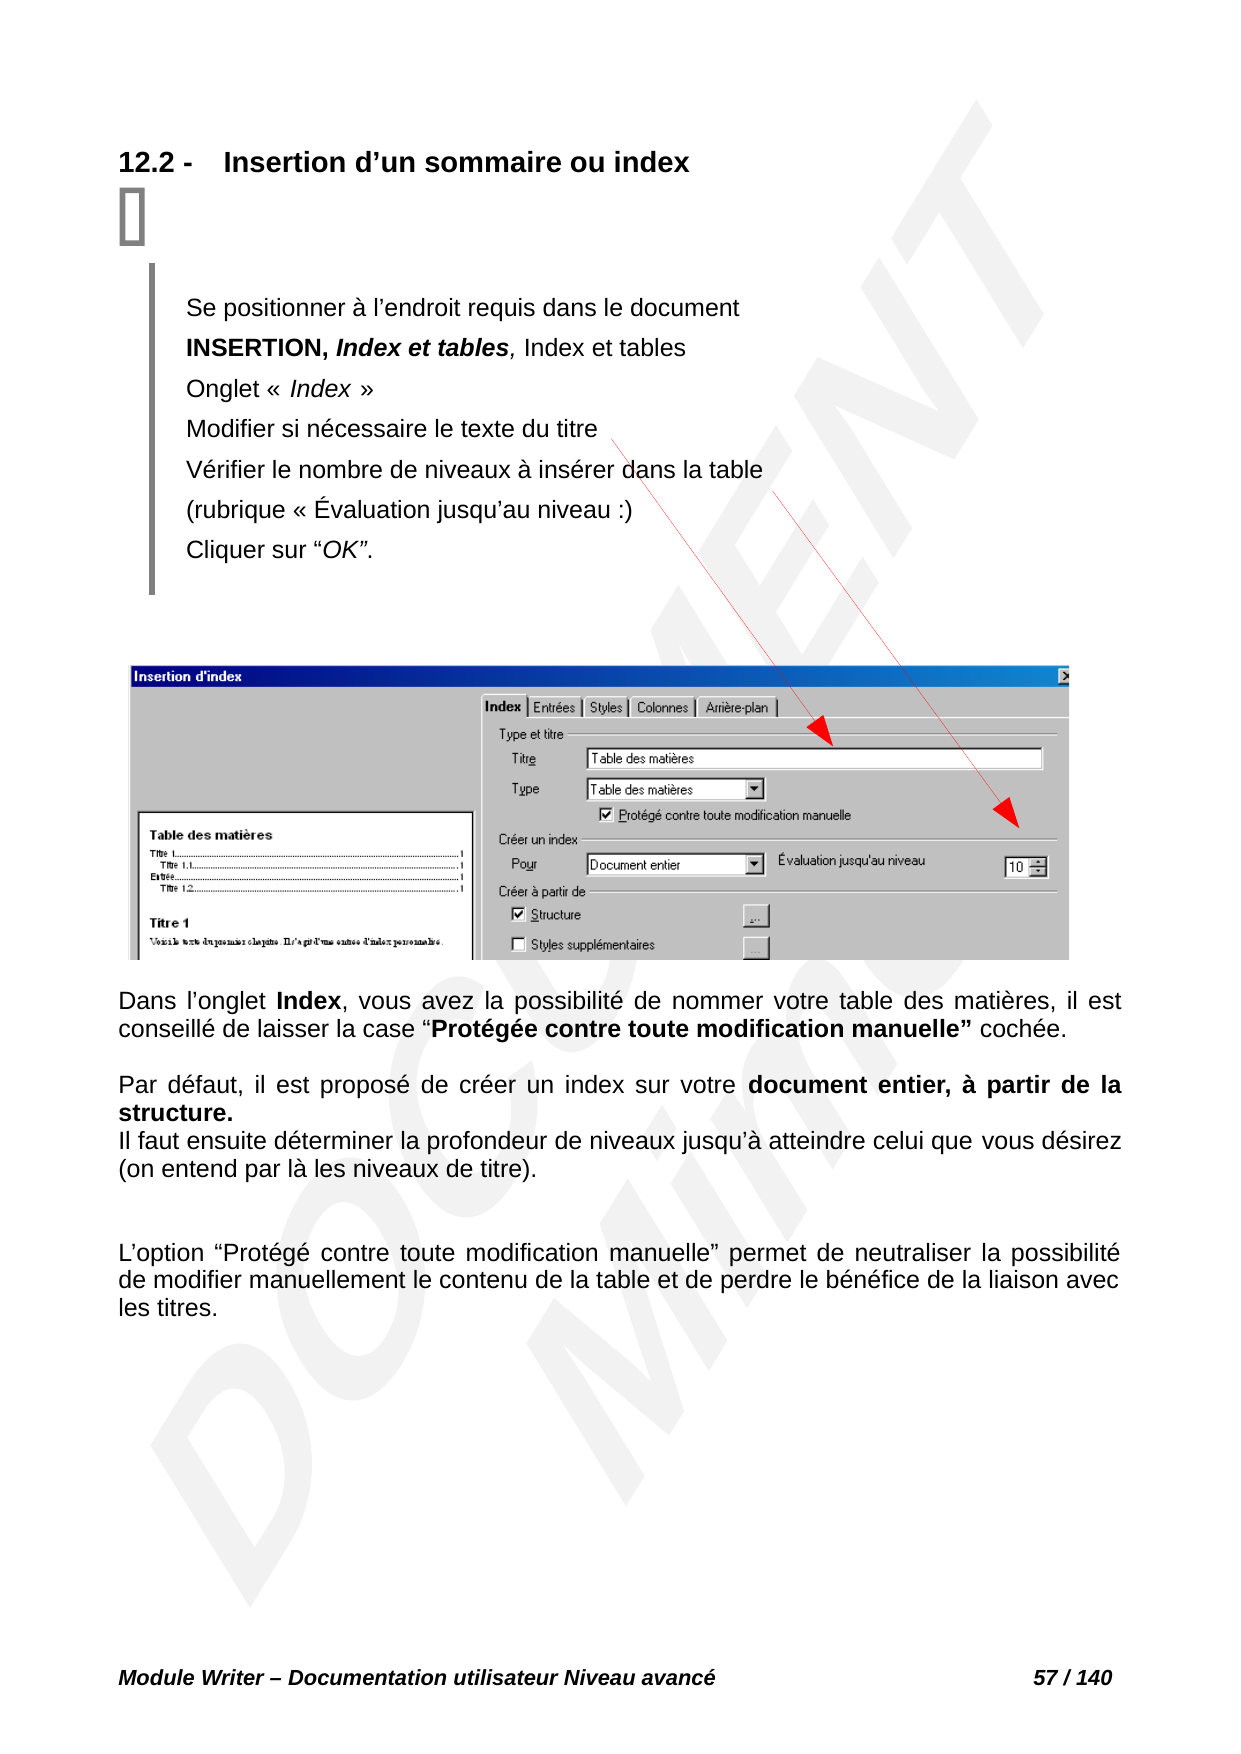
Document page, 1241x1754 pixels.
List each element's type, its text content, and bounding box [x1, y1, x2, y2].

text Cliquer sur “OK”. [155, 505, 723, 595]
text Dans l’onglet Index, vous avez la possibilité de nommer votre table des matières, il est conseillé de laisser la case “Protégée contre toute modification manuelle” cochée. [118, 987, 1122, 1043]
text Par défaut, il est proposé de créer un index sur votre document entier, à partir de la structure. [118, 1071, 1122, 1127]
text Onglet « Index » [155, 343, 1122, 384]
picture [128, 665, 1070, 960]
text (rubrique « Évaluation jusqu’au niveau :) [155, 464, 658, 505]
text Il faut ensuite déterminer la profondeur de niveaux jusqu’à atteindre celui que vous désirez (on entend par là les niveaux de titre). [118, 1127, 1122, 1183]
text Se positionner à l’endroit requis dans le document [149, 262, 1122, 303]
subtitle Insertion d’un sommaire ou index [118, 146, 1122, 178]
text Vérifier le nombre de niveaux à insérer dans la table [155, 424, 1122, 464]
text [660, 505, 847, 595]
text L’option “Protégé contre toute modification manuelle” permet de neutraliser la possibilité de modifier manuellement le contenu de la table et de perdre le bénéfice de la liaison avec les titres. [118, 1238, 1122, 1322]
text INSERTION, Index et tables, Index et tables [155, 303, 1122, 343]
text 8 [118, 187, 1122, 262]
text [784, 505, 1122, 595]
text (rubrique « Évaluation jusqu’au niveau :) [633, 464, 1122, 505]
text Modifier si nécessaire le texte du titre [155, 384, 1122, 424]
